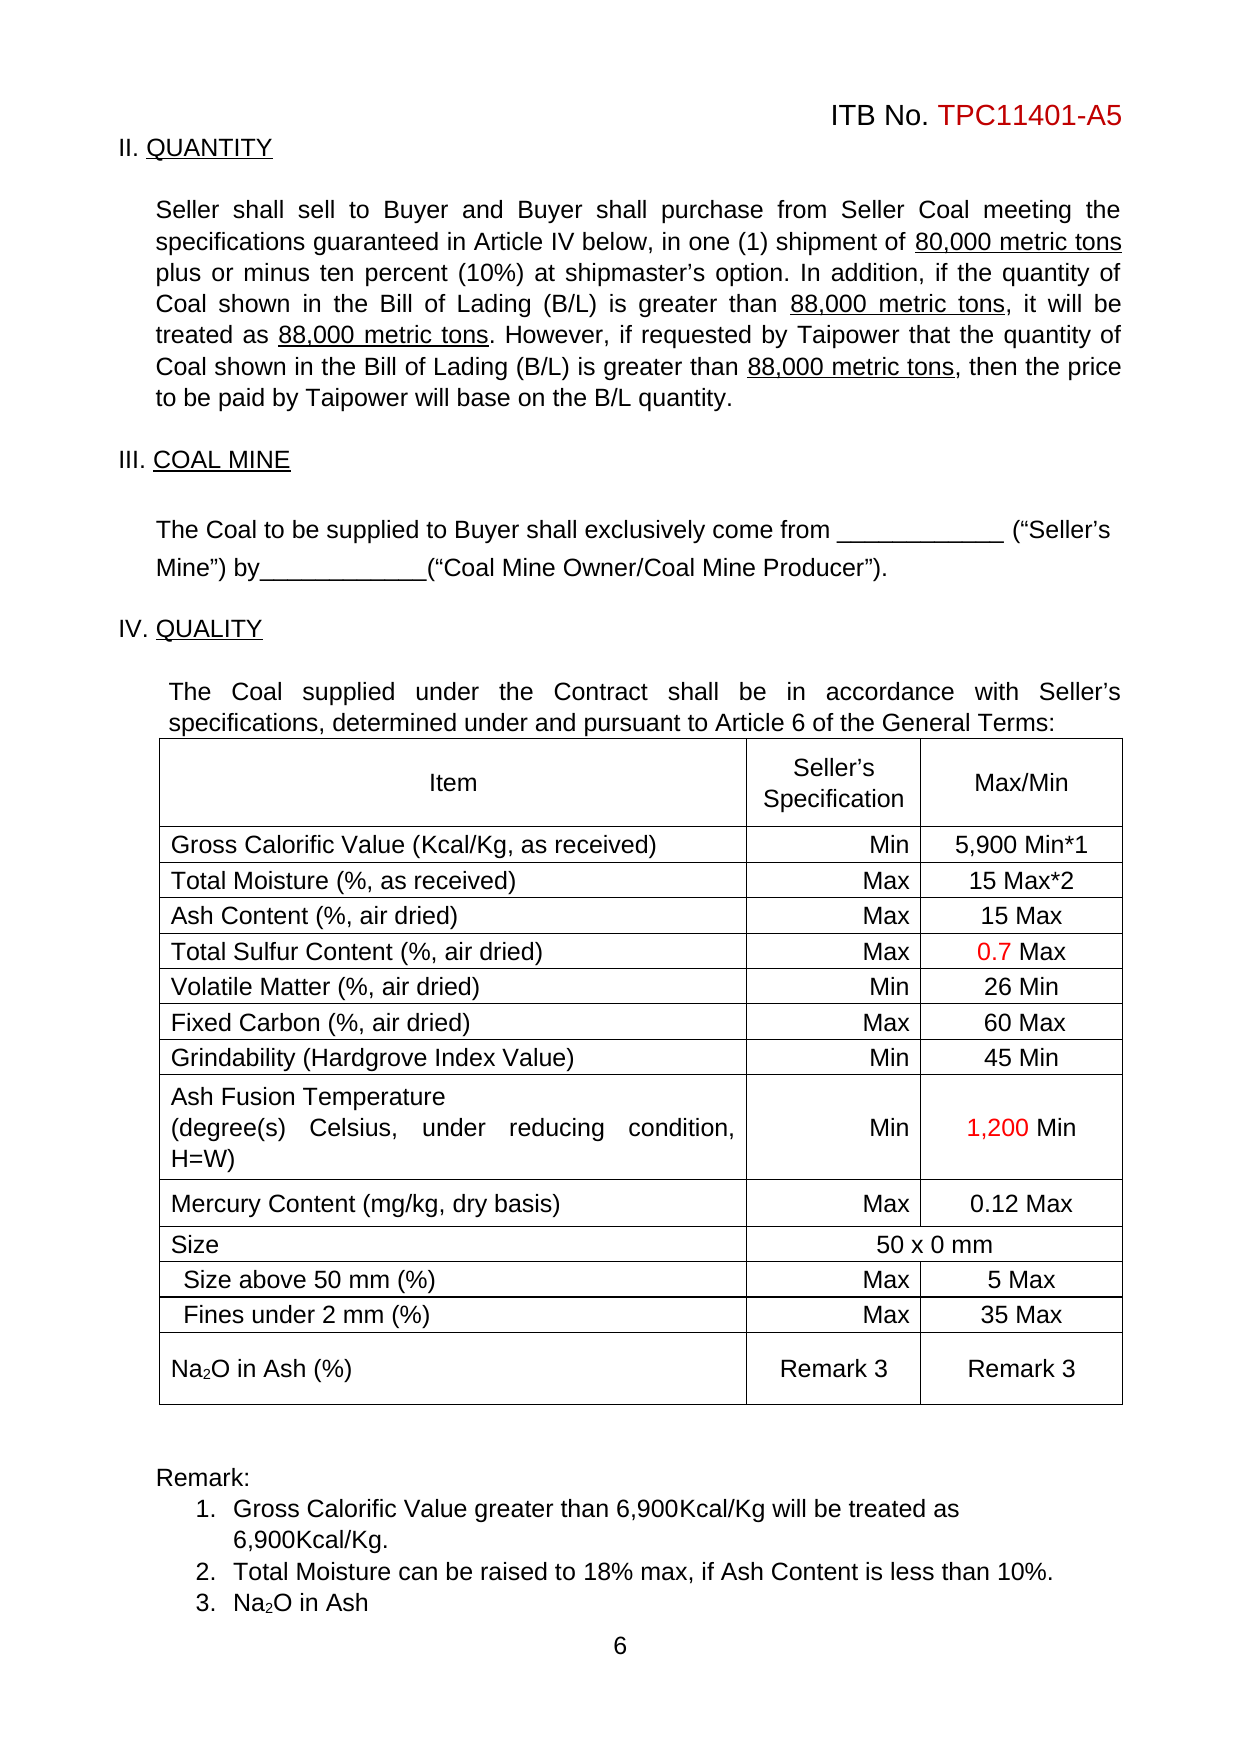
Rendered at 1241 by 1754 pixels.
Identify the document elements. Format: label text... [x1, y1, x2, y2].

table_cell Size [160, 1227, 746, 1261]
table_cell Max [747, 1298, 920, 1332]
text III. COAL MINE [118, 444, 1122, 475]
table_cell Ash Fusion Temperature (degree(s) Celsius, under reducing condition, H=W) [160, 1075, 746, 1179]
text Seller shall sell to Buyer and Buyer shall purchase from Seller Coal meeting the specifications guaranteed in Article IV below, in one (1) shipment of 80,000 metric tons plus or minus ten percent (10%) at shipmaster’s option. In addition, if the quantity of Coal shown in the Bill of Lading (B/L) is greater than 88,000 metric tons, it will be treated as 88,000 metric tons. However, if requested by Taipower that the quantity of Coal shown in the Bill of Lading (B/L) is greater than 88,000 metric tons, then the price to be paid by Taipower will base on the B/L quantity. [155, 194, 1122, 413]
table_cell 15 Max*2 [921, 863, 1122, 897]
table_cell 35 Max [921, 1298, 1122, 1332]
table_cell Volatile Matter (%, air dried) [160, 969, 746, 1003]
table_cell 26 Min [921, 969, 1122, 1003]
table_cell Remark 3 [921, 1333, 1122, 1404]
table_cell 5,900 Min*1 [921, 827, 1122, 862]
table_cell Max [747, 898, 920, 932]
table_cell Max [747, 934, 920, 968]
table_cell Fixed Carbon (%, air dried) [160, 1004, 746, 1039]
table_cell Total Moisture (%, as received) [160, 863, 746, 897]
table_cell 1,200 Min [921, 1075, 1122, 1179]
table_header Max/Min [921, 739, 1122, 826]
text II. QUANTITY [118, 131, 1122, 163]
table_cell Grindability (Hardgrove Index Value) [160, 1040, 746, 1074]
table_cell 45 Min [921, 1040, 1122, 1074]
text The Coal supplied under the Contract shall be in accordance with Seller’s specifications, determined under and pursuant to Article 6 of the General Terms: [168, 675, 1122, 738]
table_cell Min [747, 1075, 920, 1179]
table_cell Ash Content (%, air dried) [160, 898, 746, 932]
table_cell Max [747, 1180, 920, 1226]
table_cell 5 Max [921, 1262, 1122, 1296]
text IV. QUALITY [118, 613, 1122, 644]
list Na2O in Ash [195, 1586, 1122, 1617]
table_cell Max [747, 1262, 920, 1296]
table_cell Max [747, 863, 920, 897]
table_cell Min [747, 969, 920, 1003]
text The Coal to be supplied to Buyer shall exclusively come from ____________ (“Seller’s Mine”) by____________(“Coal Mine Owner/Coal Mine Producer”). [156, 506, 1122, 581]
table_cell Min [747, 1040, 920, 1074]
table_cell 60 Max [921, 1004, 1122, 1039]
table_cell Max [747, 1004, 920, 1039]
table_cell 50 x 0 mm [747, 1227, 1122, 1261]
table_cell Size above 50 mm (%) [160, 1262, 746, 1296]
table_header Seller’s Specification [747, 739, 920, 826]
table_header Item [160, 739, 746, 826]
text Remark: [156, 1461, 1122, 1492]
table_cell Gross Calorific Value (Kcal/Kg, as received) [160, 827, 746, 862]
list Gross Calorific Value greater than 6,900Kcal/Kg will be treated as 6,900Kcal/Kg. [195, 1492, 1122, 1555]
table_cell 15 Max [921, 898, 1122, 932]
table_cell Fines under 2 mm (%) [160, 1298, 746, 1332]
table_cell Remark 3 [747, 1333, 920, 1404]
table_cell 0.7 Max [921, 934, 1122, 968]
table_cell 0.12 Max [921, 1180, 1122, 1226]
table_cell Total Sulfur Content (%, air dried) [160, 934, 746, 968]
table_cell Na2O in Ash (%) [160, 1333, 746, 1404]
table_cell Mercury Content (mg/kg, dry basis) [160, 1180, 746, 1226]
list Total Moisture can be raised to 18% max, if Ash Content is less than 10%. [195, 1555, 1122, 1586]
table_cell Min [747, 827, 920, 862]
